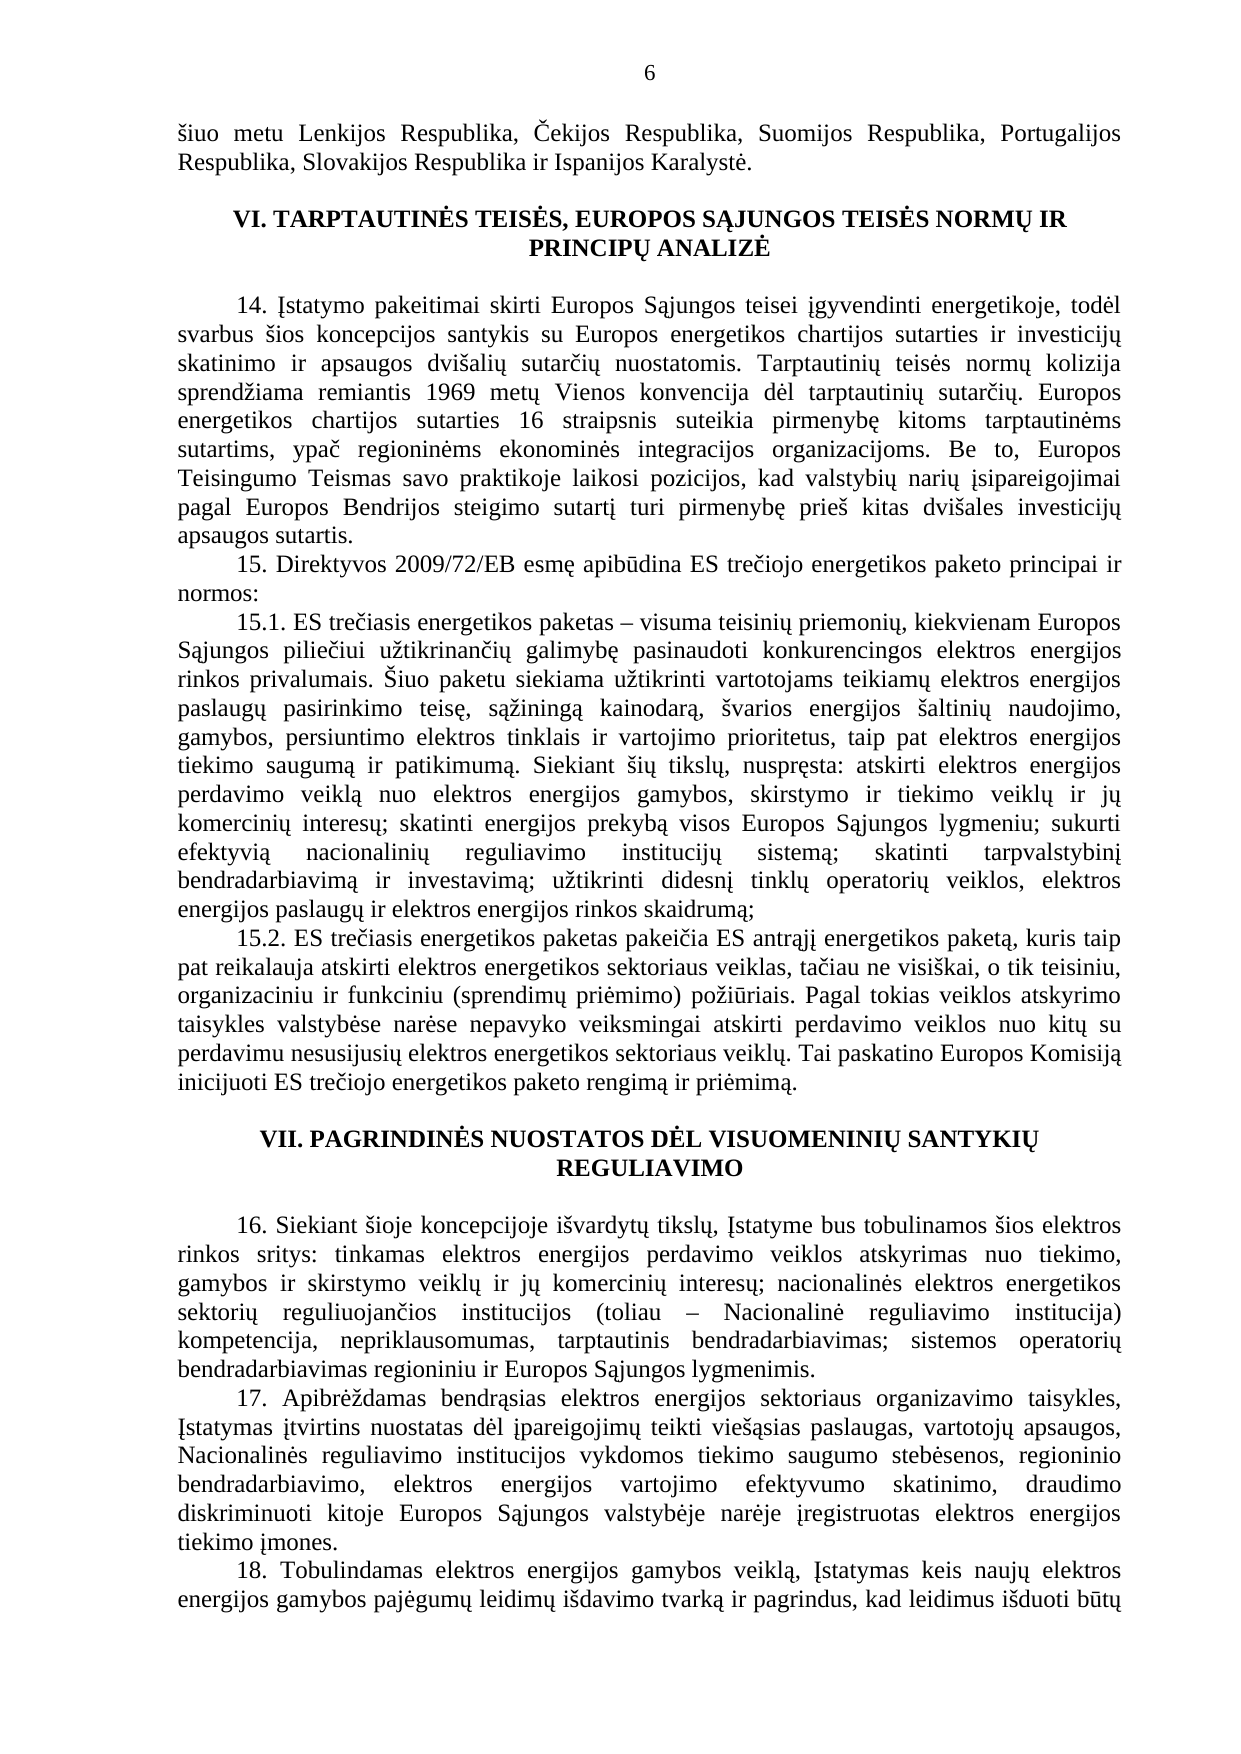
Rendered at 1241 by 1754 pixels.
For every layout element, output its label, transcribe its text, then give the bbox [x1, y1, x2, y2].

text 16. Siekiant šioje koncepcijoje išvardytų tikslų, Įstatyme bus tobulinamos šios elektros rinkos sritys: tinkamas elektros energijos perdavimo veiklos atskyrimas nuo tiekimo, gamybos ir skirstymo veiklų ir jų komercinių interesų; nacionalinės elektros energetikos sektorių reguliuojančios institucijos (toliau – Nacionalinė reguliavimo institucija) kompetencija, nepriklausomumas, tarptautinis bendradarbiavimas; sistemos operatorių bendradarbiavimas regioniniu ir Europos Sąjungos lygmenimis. [177, 1211, 1122, 1383]
text 15.1. ES trečiasis energetikos paketas – visuma teisinių priemonių, kiekvienam Europos Sąjungos piliečiui užtikrinančių galimybę pasinaudoti konkurencingos elektros energijos rinkos privalumais. Šiuo paketu siekiama užtikrinti vartotojams teikiamų elektros energijos paslaugų pasirinkimo teisę, sąžiningą kainodarą, švarios energijos šaltinių naudojimo, gamybos, persiuntimo elektros tinklais ir vartojimo prioritetus, taip pat elektros energijos tiekimo saugumą ir patikimumą. Siekiant šių tikslų, nuspręsta: atskirti elektros energijos perdavimo veiklą nuo elektros energijos gamybos, skirstymo ir tiekimo veiklų ir jų komercinių interesų; skatinti energijos prekybą visos Europos Sąjungos lygmeniu; sukurti efektyvią nacionalinių reguliavimo institucijų sistemą; skatinti tarpvalstybinį bendradarbiavimą ir investavimą; užtikrinti didesnį tinklų operatorių veiklos, elektros energijos paslaugų ir elektros energijos rinkos skaidrumą; [177, 607, 1122, 923]
text 14. Įstatymo pakeitimai skirti Europos Sąjungos teisei įgyvendinti energetikoje, todėl svarbus šios koncepcijos santykis su Europos energetikos chartijos sutarties ir investicijų skatinimo ir apsaugos dvišalių sutarčių nuostatomis. Tarptautinių teisės normų kolizija sprendžiama remiantis 1969 metų Vienos konvencija dėl tarptautinių sutarčių. Europos energetikos chartijos sutarties 16 straipsnis suteikia pirmenybę kitoms tarptautinėms sutartims, ypač regioninėms ekonominės integracijos organizacijoms. Be to, Europos Teisingumo Teismas savo praktikoje laikosi pozicijos, kad valstybių narių įsipareigojimai pagal Europos Bendrijos steigimo sutartį turi pirmenybę prieš kitas dvišales investicijų apsaugos sutartis. [177, 291, 1122, 549]
text 15.2. ES trečiasis energetikos paketas pakeičia ES antrąjį energetikos paketą, kuris taip pat reikalauja atskirti elektros energetikos sektoriaus veiklas, tačiau ne visiškai, o tik teisiniu, organizaciniu ir funkciniu (sprendimų priėmimo) požiūriais. Pagal tokias veiklos atskyrimo taisykles valstybėse narėse nepavyko veiksmingai atskirti perdavimo veiklos nuo kitų su perdavimu nesusijusių elektros energetikos sektoriaus veiklų. Tai paskatino Europos Komisiją inicijuoti ES trečiojo energetikos paketo rengimą ir priėmimą. [177, 923, 1122, 1096]
text 15. Direktyvos 2009/72/EB esmę apibūdina ES trečiojo energetikos paketo principai ir normos: [177, 549, 1122, 607]
text 18. Tobulindamas elektros energijos gamybos veiklą, Įstatymas keis naujų elektros energijos gamybos pajėgumų leidimų išdavimo tvarką ir pagrindus, kad leidimus išduoti būtų [177, 1556, 1122, 1613]
text 17. Apibrėždamas bendrąsias elektros energijos sektoriaus organizavimo taisykles, Įstatymas įtvirtins nuostatas dėl įpareigojimų teikti viešąsias paslaugas, vartotojų apsaugos, Nacionalinės reguliavimo institucijos vykdomos tiekimo saugumo stebėsenos, regioninio bendradarbiavimo, elektros energijos vartojimo efektyvumo skatinimo, draudimo diskriminuoti kitoje Europos Sąjungos valstybėje narėje įregistruotas elektros energijos tiekimo įmones. [177, 1383, 1122, 1556]
text šiuo metu Lenkijos Respublika, Čekijos Respublika, Suomijos Respublika, Portugalijos Respublika, Slovakijos Respublika ir Ispanijos Karalystė. [177, 118, 1122, 176]
text VI. TARPTAUTINĖS TEISĖS, Europos Sąjungos TEISĖS NORMŲ IR PRINCIPŲ ANALIZĖ [177, 204, 1122, 262]
text VII. PAGRINDINĖS NUOSTATOS DĖL VISUOMENINIŲ SANTYKIŲ REGULIAVIMO [177, 1124, 1122, 1182]
